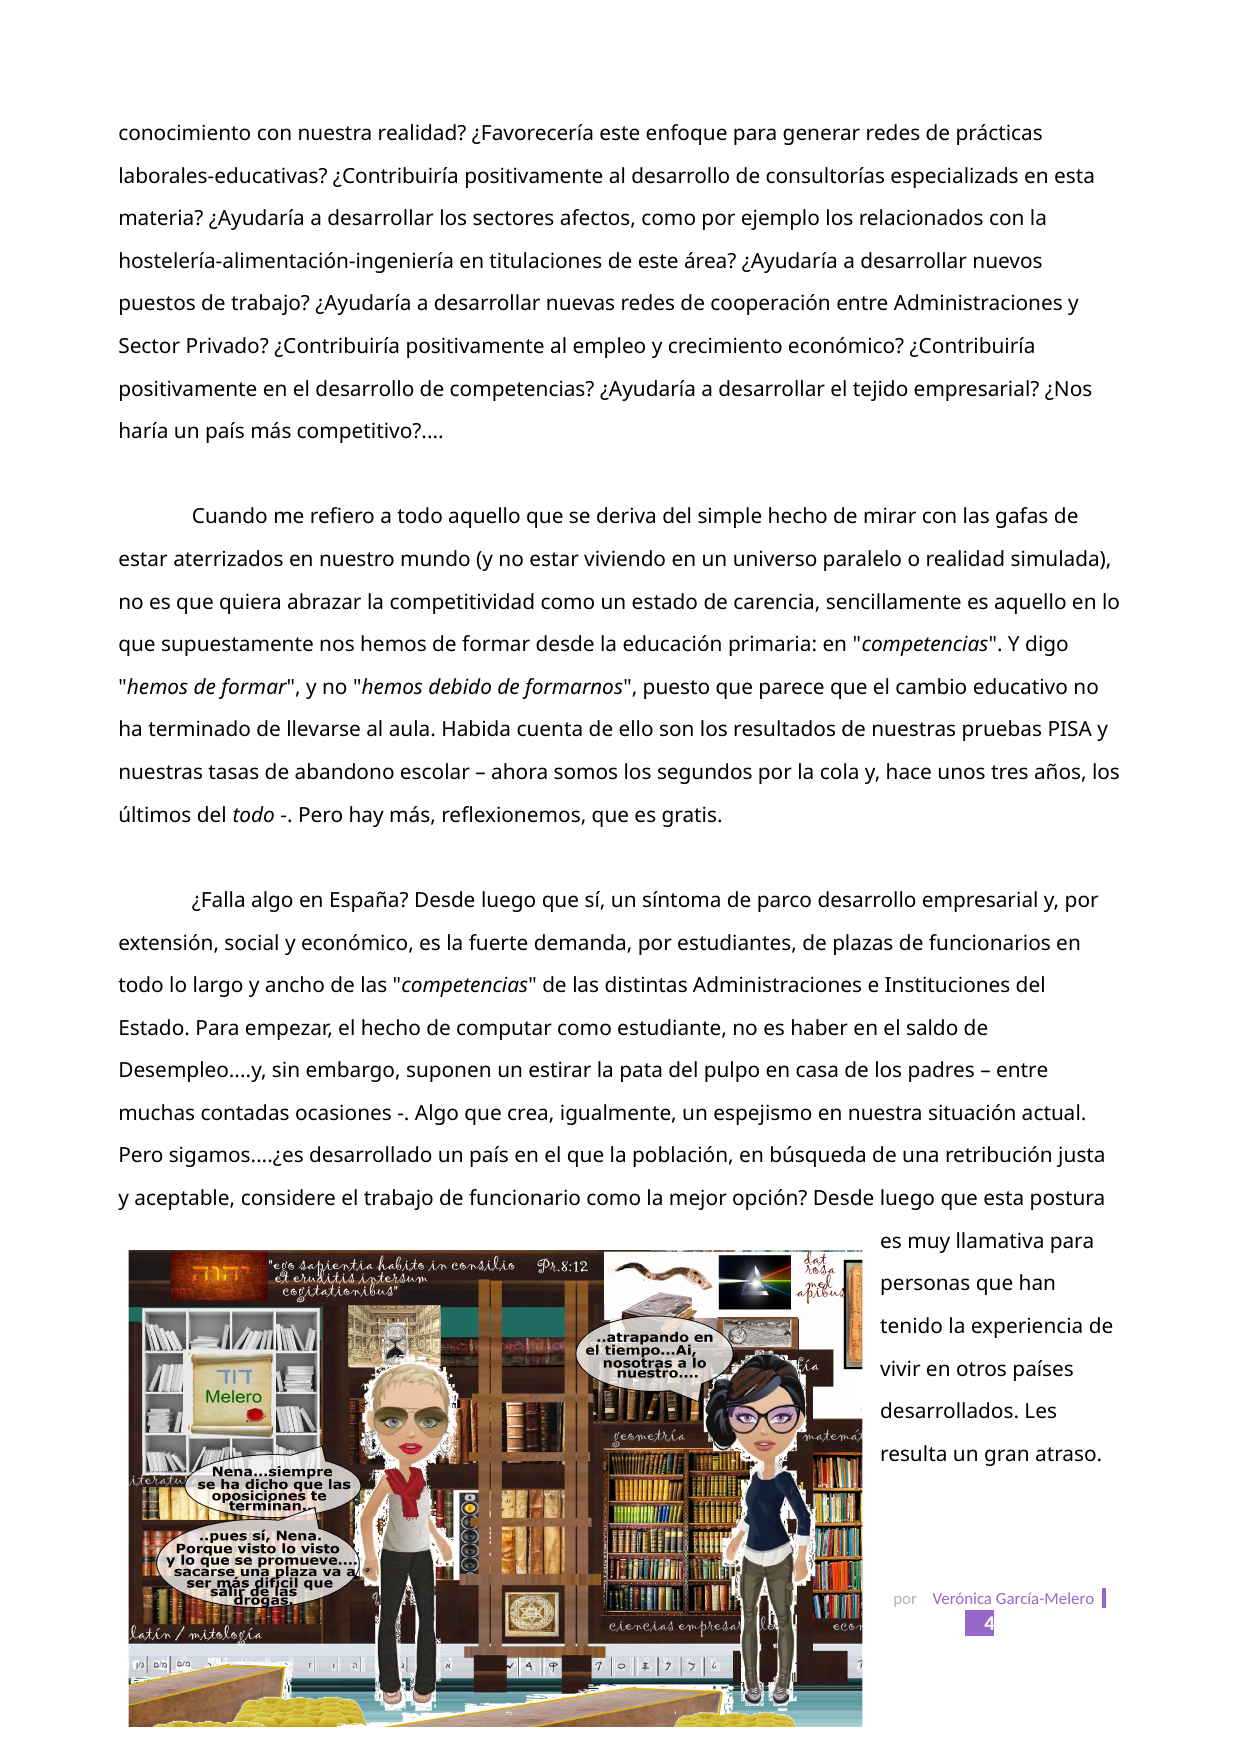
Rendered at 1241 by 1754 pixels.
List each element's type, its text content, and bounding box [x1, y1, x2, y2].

picture [128, 1250, 863, 1727]
text Cuando me refiero a todo aquello que se deriva del simple hecho de mirar con las gafas de estar aterrizados en nuestro mundo (y no estar viviendo en un universo paralelo o realidad simulada), no es que quiera abrazar la competitividad como un estado de carencia, sencillamente es aquello en lo que supuestamente nos hemos de formar desde la educación primaria: en "competencias". Y digo "hemos de formar", y no "hemos debido de formarnos", puesto que parece que el cambio educativo no ha terminado de llevarse al aula. Habida cuenta de ello son los resultados de nuestras pruebas PISA y nuestras tasas de abandono escolar – ahora somos los segundos por la cola y, hace unos tres años, los últimos del todo -. Pero hay más, reflexionemos, que es gratis. [118, 502, 1122, 828]
text ¿Falla algo en España? Desde luego que sí, un síntoma de parco desarrollo empresarial y, por extensión, social y económico, es la fuerte demanda, por estudiantes, de plazas de funcionarios en todo lo largo y ancho de las "competencias" de las distintas Administraciones e Instituciones del Estado. Para empezar, el hecho de computar como estudiante, no es haber en el saldo de Desempleo....y, sin embargo, suponen un estirar la pata del pulpo en casa de los padres – entre muchas contadas ocasiones -. Algo que crea, igualmente, un espejismo en nuestra situación actual. Pero sigamos....¿es desarrollado un país en el que la población, en búsqueda de una retribución justa y aceptable, considere el trabajo de funcionario como la mejor opción? Desde luego que esta postura es muy llamativa para personas que han tenido la experiencia de vivir en otros países desarrollados. Les resulta un gran atraso. [118, 885, 1122, 1467]
text conocimiento con nuestra realidad? ¿Favorecería este enfoque para generar redes de prácticas laborales-educativas? ¿Contribuiría positivamente al desarrollo de consultorías especializads en esta materia? ¿Ayudaría a desarrollar los sectores afectos, como por ejemplo los relacionados con la hostelería-alimentación-ingeniería en titulaciones de este área? ¿Ayudaría a desarrollar nuevos puestos de trabajo? ¿Ayudaría a desarrollar nuevas redes de cooperación entre Administraciones y Sector Privado? ¿Contribuiría positivamente al empleo y crecimiento económico? ¿Contribuiría positivamente en el desarrollo de competencias? ¿Ayudaría a desarrollar el tejido empresarial? ¿Nos haría un país más competitivo?.... [118, 118, 1122, 445]
